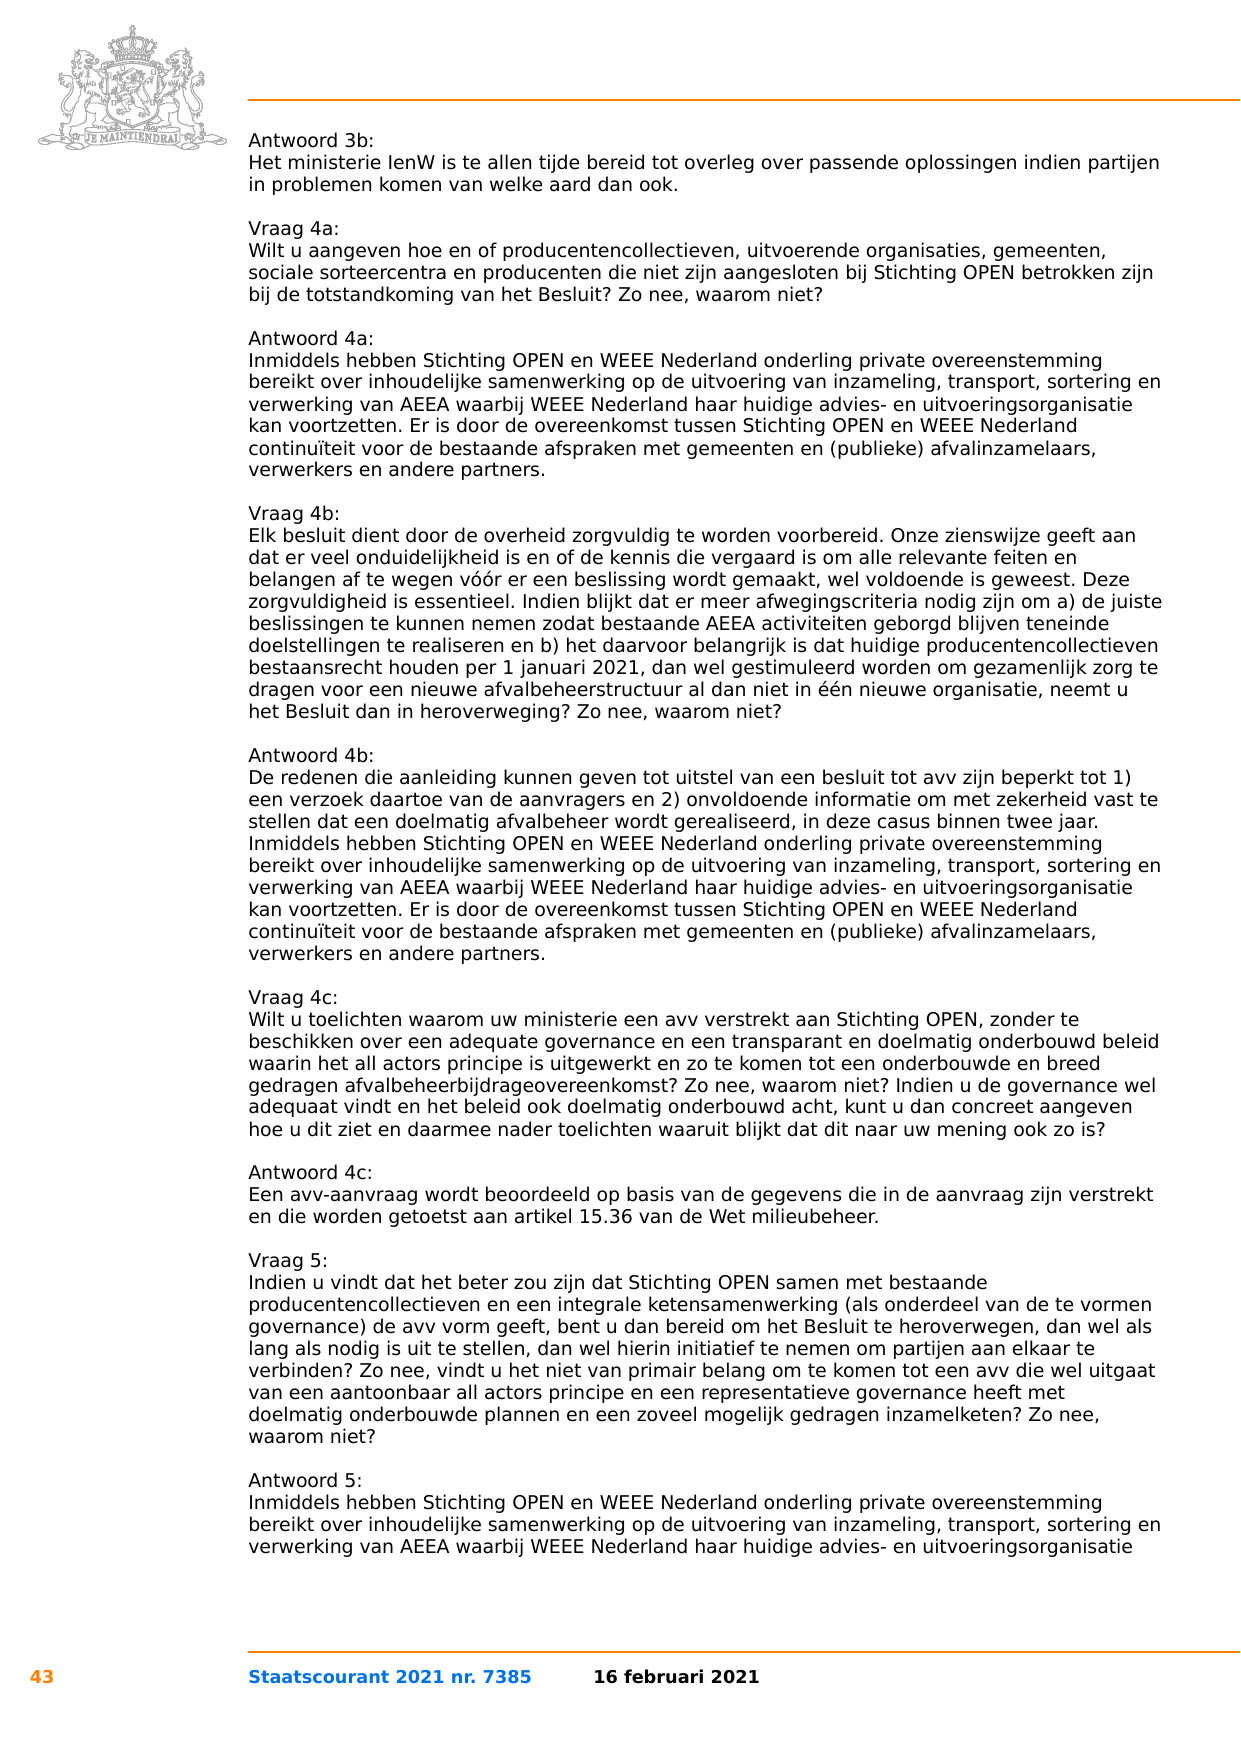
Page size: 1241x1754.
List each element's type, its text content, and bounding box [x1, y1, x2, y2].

text Inmiddels hebben Stichting OPEN en WEEE Nederland onderling private overeenstemming bereikt over inhoudelijke samenwerking op de uitvoering van inzameling, transport, sortering en verwerking van AEEA waarbij WEEE Nederland haar huidige advies- en uitvoeringsorganisatie [248, 1492, 1163, 1558]
text Indien u vindt dat het beter zou zijn dat Stichting OPEN samen met bestaande producentencollectieven en een integrale ketensamenwerking (als onderdeel van de te vormen governance) de avv vorm geeft, bent u dan bereid om het Besluit te heroverwegen, dan wel als lang als nodig is uit te stellen, dan wel hierin initiatief te nemen om partijen aan elkaar te verbinden? Zo nee, vindt u het niet van primair belang om te komen tot een avv die wel uitgaat van een aantoonbaar all actors principe en een representatieve governance heeft met doelmatig onderbouwde plannen en een zoveel mogelijk gedragen inzamelketen? Zo nee, waarom niet? [248, 1272, 1163, 1448]
text Vraag 4b: [248, 503, 1163, 525]
text Vraag 4c: [248, 987, 1163, 1008]
text Vraag 5: [248, 1250, 1163, 1272]
text Antwoord 4b: [248, 745, 1163, 767]
text Het ministerie IenW is te allen tijde bereid tot overleg over passende oplossingen indien partijen in problemen komen van welke aard dan ook. [248, 152, 1163, 196]
text Antwoord 4c: [248, 1162, 1163, 1184]
text Inmiddels hebben Stichting OPEN en WEEE Nederland onderling private overeenstemming bereikt over inhoudelijke samenwerking op de uitvoering van inzameling, transport, sortering en verwerking van AEEA waarbij WEEE Nederland haar huidige advies- en uitvoeringsorganisatie kan voortzetten. Er is door de overeenkomst tussen Stichting OPEN en WEEE Nederland continuïteit voor de bestaande afspraken met gemeenten en (publieke) afvalinzamelaars, verwerkers en andere partners. [248, 349, 1163, 481]
text De redenen die aanleiding kunnen geven tot uitstel van een besluit tot avv zijn beperkt tot 1) een verzoek daartoe van de aanvragers en 2) onvoldoende informatie om met zekerheid vast te stellen dat een doelmatig afvalbeheer wordt gerealiseerd, in deze casus binnen twee jaar. Inmiddels hebben Stichting OPEN en WEEE Nederland onderling private overeenstemming bereikt over inhoudelijke samenwerking op de uitvoering van inzameling, transport, sortering en verwerking van AEEA waarbij WEEE Nederland haar huidige advies- en uitvoeringsorganisatie kan voortzetten. Er is door de overeenkomst tussen Stichting OPEN en WEEE Nederland continuïteit voor de bestaande afspraken met gemeenten en (publieke) afvalinzamelaars, verwerkers en andere partners. [248, 767, 1163, 965]
text Een avv-aanvraag wordt beoordeeld op basis van de gegevens die in de aanvraag zijn verstrekt en die worden getoetst aan artikel 15.36 van de Wet milieubeheer. [248, 1184, 1163, 1228]
text Wilt u toelichten waarom uw ministerie een avv verstrekt aan Stichting OPEN, zonder te beschikken over een adequate governance en een transparant en doelmatig onderbouwd beleid waarin het all actors principe is uitgewerkt en zo te komen tot een onderbouwde en breed gedragen afvalbeheerbijdrageovereenkomst? Zo nee, waarom niet? Indien u de governance wel adequaat vindt en het beleid ook doelmatig onderbouwd acht, kunt u dan concreet aangeven hoe u dit ziet en daarmee nader toelichten waaruit blijkt dat dit naar uw mening ook zo is? [248, 1008, 1163, 1140]
text Elk besluit dient door de overheid zorgvuldig te worden voorbereid. Onze zienswijze geeft aan dat er veel onduidelijkheid is en of de kennis die vergaard is om alle relevante feiten en belangen af te wegen vóór er een beslissing wordt gemaakt, wel voldoende is geweest. Deze zorgvuldigheid is essentieel. Indien blijkt dat er meer afwegingscriteria nodig zijn om a) de juiste beslissingen te kunnen nemen zodat bestaande AEEA activiteiten geborgd blijven teneinde doelstellingen te realiseren en b) het daarvoor belangrijk is dat huidige producentencollectieven bestaansrecht houden per 1 januari 2021, dan wel gestimuleerd worden om gezamenlijk zorg te dragen voor een nieuwe afvalbeheerstructuur al dan niet in één nieuwe organisatie, neemt u het Besluit dan in heroverweging? Zo nee, waarom niet? [248, 525, 1163, 723]
text Antwoord 3b: [248, 130, 1163, 152]
picture [38, 25, 227, 150]
text Antwoord 5: [248, 1470, 1163, 1492]
text Wilt u aangeven hoe en of producentencollectieven, uitvoerende organisaties, gemeenten, sociale sorteercentra en producenten die niet zijn aangesloten bij Stichting OPEN betrokken zijn bij de totstandkoming van het Besluit? Zo nee, waarom niet? [248, 240, 1163, 306]
text Vraag 4a: [248, 218, 1163, 240]
text Antwoord 4a: [248, 327, 1163, 349]
